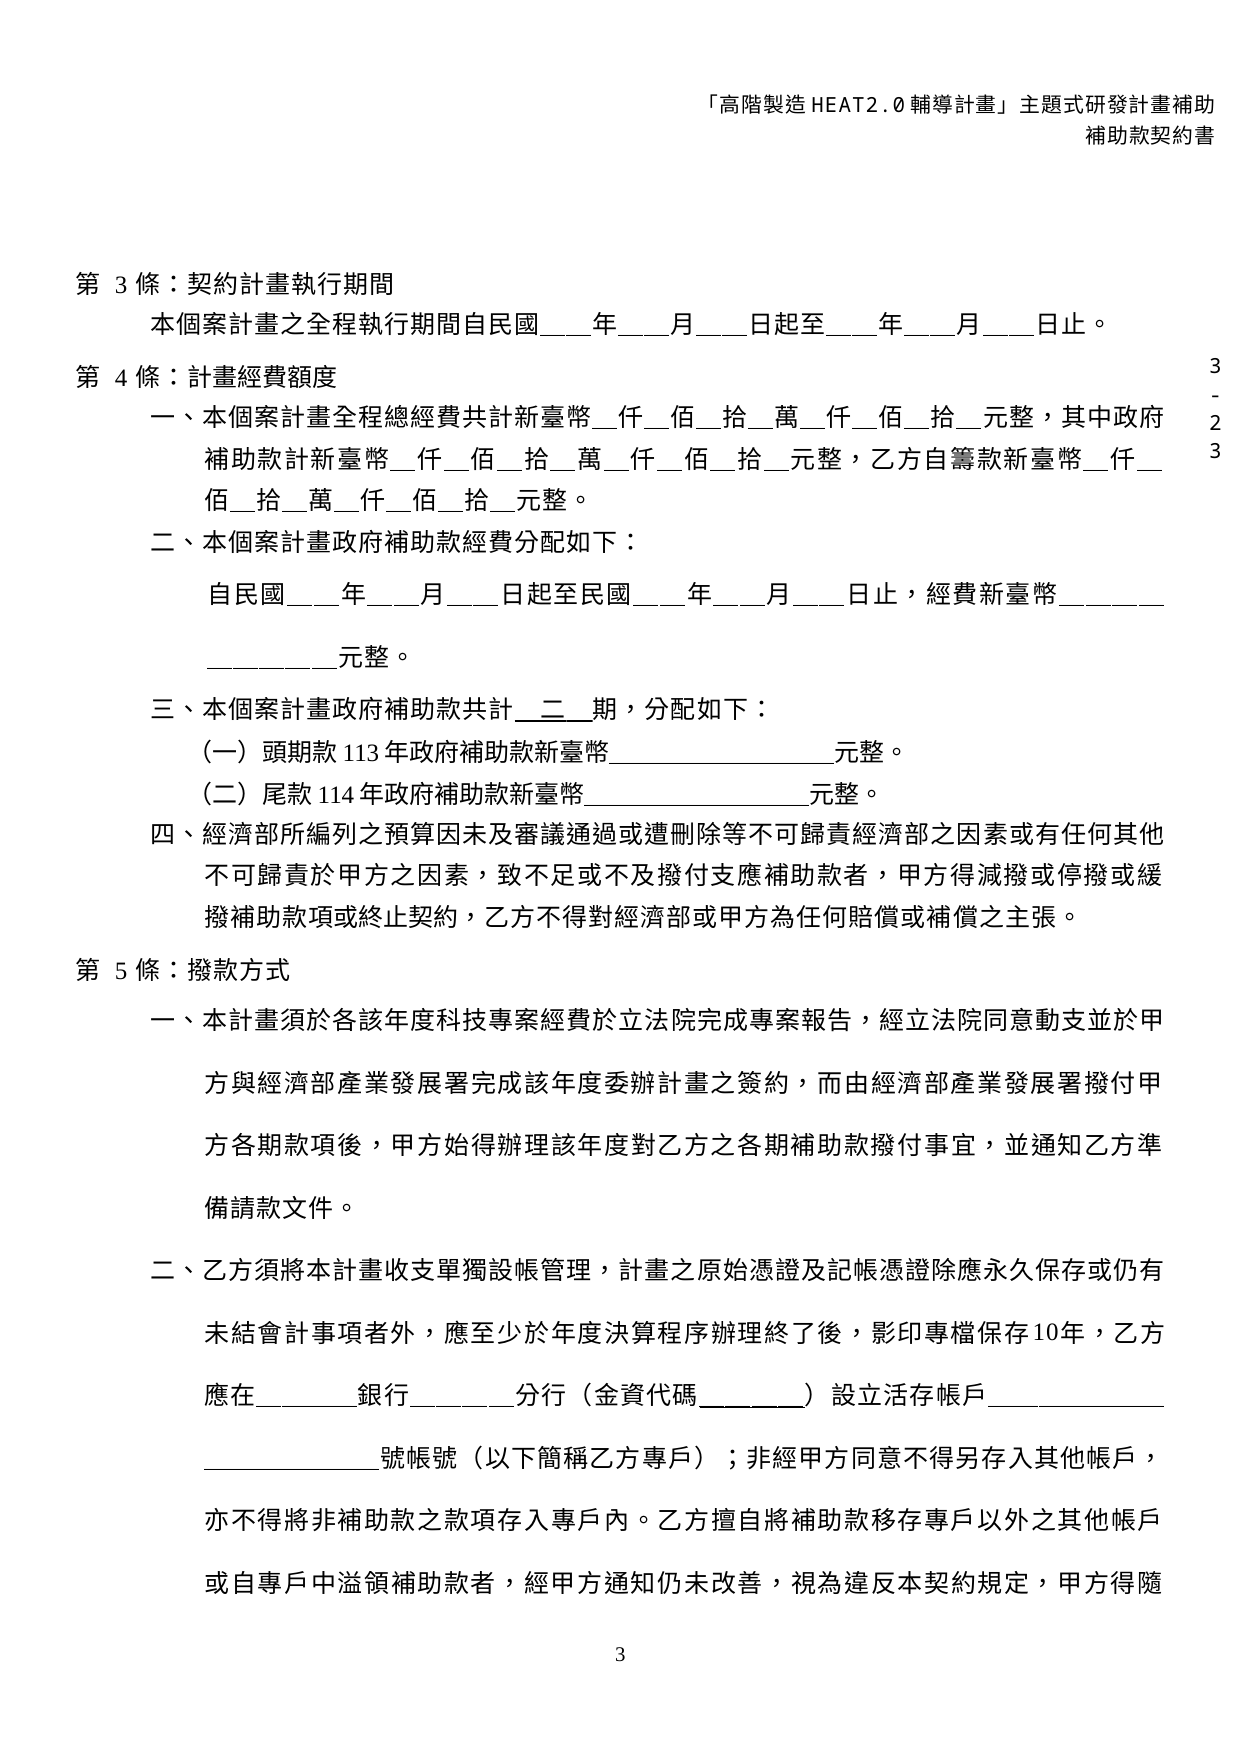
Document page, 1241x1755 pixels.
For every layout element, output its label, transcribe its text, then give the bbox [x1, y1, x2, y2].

text 第 5 條：撥款方式 [75, 946, 1165, 987]
text 第 3 條：契約計畫執行期間 [75, 260, 1165, 302]
text 3-23 [1205, 351, 1225, 465]
text 二、乙方須將本計畫收支單獨設帳管理，計畫之原始憑證及記帳憑證除應永久保存或仍有未結會計事項者外，應至少於年度決算程序辦理終了後，影印專檔保存10年，乙方應在＿＿＿＿銀行＿＿＿＿分行（金資代碼＿＿＿＿）設立活存帳戶＿＿＿＿＿＿＿＿＿＿＿＿＿＿號帳號（以下簡稱乙方專戶）；非經甲方同意不得另存入其他帳戶，亦不得將非補助款之款項存入專戶內。乙方擅自將補助款移存專戶以外之其他帳戶或自專戶中溢領補助款者，經甲方通知仍未改善，視為違反本契約規定，甲方得隨 [150, 1237, 1165, 1612]
text 四、經濟部所編列之預算因未及審議通過或遭刪除等不可歸責經濟部之因素或有任何其他不可歸責於甲方之因素，致不足或不及撥付支應補助款者，甲方得減撥或停撥或緩撥補助款項或終止契約，乙方不得對經濟部或甲方為任何賠償或補償之主張。 [150, 811, 1165, 936]
text 自民國＿＿年＿＿月＿＿日起至民國＿＿年＿＿月＿＿日止，經費新臺幣＿＿＿＿＿＿＿＿＿元整。 [208, 561, 1165, 686]
text 一、本個案計畫全程總經費共計新臺幣＿仟＿佰＿拾＿萬＿仟＿佰＿拾＿元整，其中政府補助款計新臺幣＿仟＿佰＿拾＿萬＿仟＿佰＿拾＿元整，乙方自籌款新臺幣＿仟＿佰＿拾＿萬＿仟＿佰＿拾＿元整。 [150, 395, 1165, 520]
text 一、本計畫須於各該年度科技專案經費於立法院完成專案報告，經立法院同意動支並於甲方與經濟部產業發展署完成該年度委辦計畫之簽約，而由經濟部產業發展署撥付甲方各期款項後，甲方始得辦理該年度對乙方之各期補助款撥付事宜，並通知乙方準備請款文件。 [150, 987, 1165, 1237]
text （二）尾款114年政府補助款新臺幣＿＿＿＿＿＿＿＿＿元整。 [187, 770, 1165, 811]
text [1190, 344, 1240, 1206]
text 第 4 條：計畫經費額度 [75, 353, 1165, 395]
text 三、本個案計畫政府補助款共計 二 期，分配如下： [150, 686, 1165, 728]
text 本個案計畫之全程執行期間自民國＿＿年＿＿月＿＿日起至＿＿年＿＿月＿＿日止。 [150, 302, 1165, 344]
text 二、本個案計畫政府補助款經費分配如下： [150, 520, 1165, 561]
text （一）頭期款113年政府補助款新臺幣＿＿＿＿＿＿＿＿＿元整。 [187, 728, 1165, 770]
